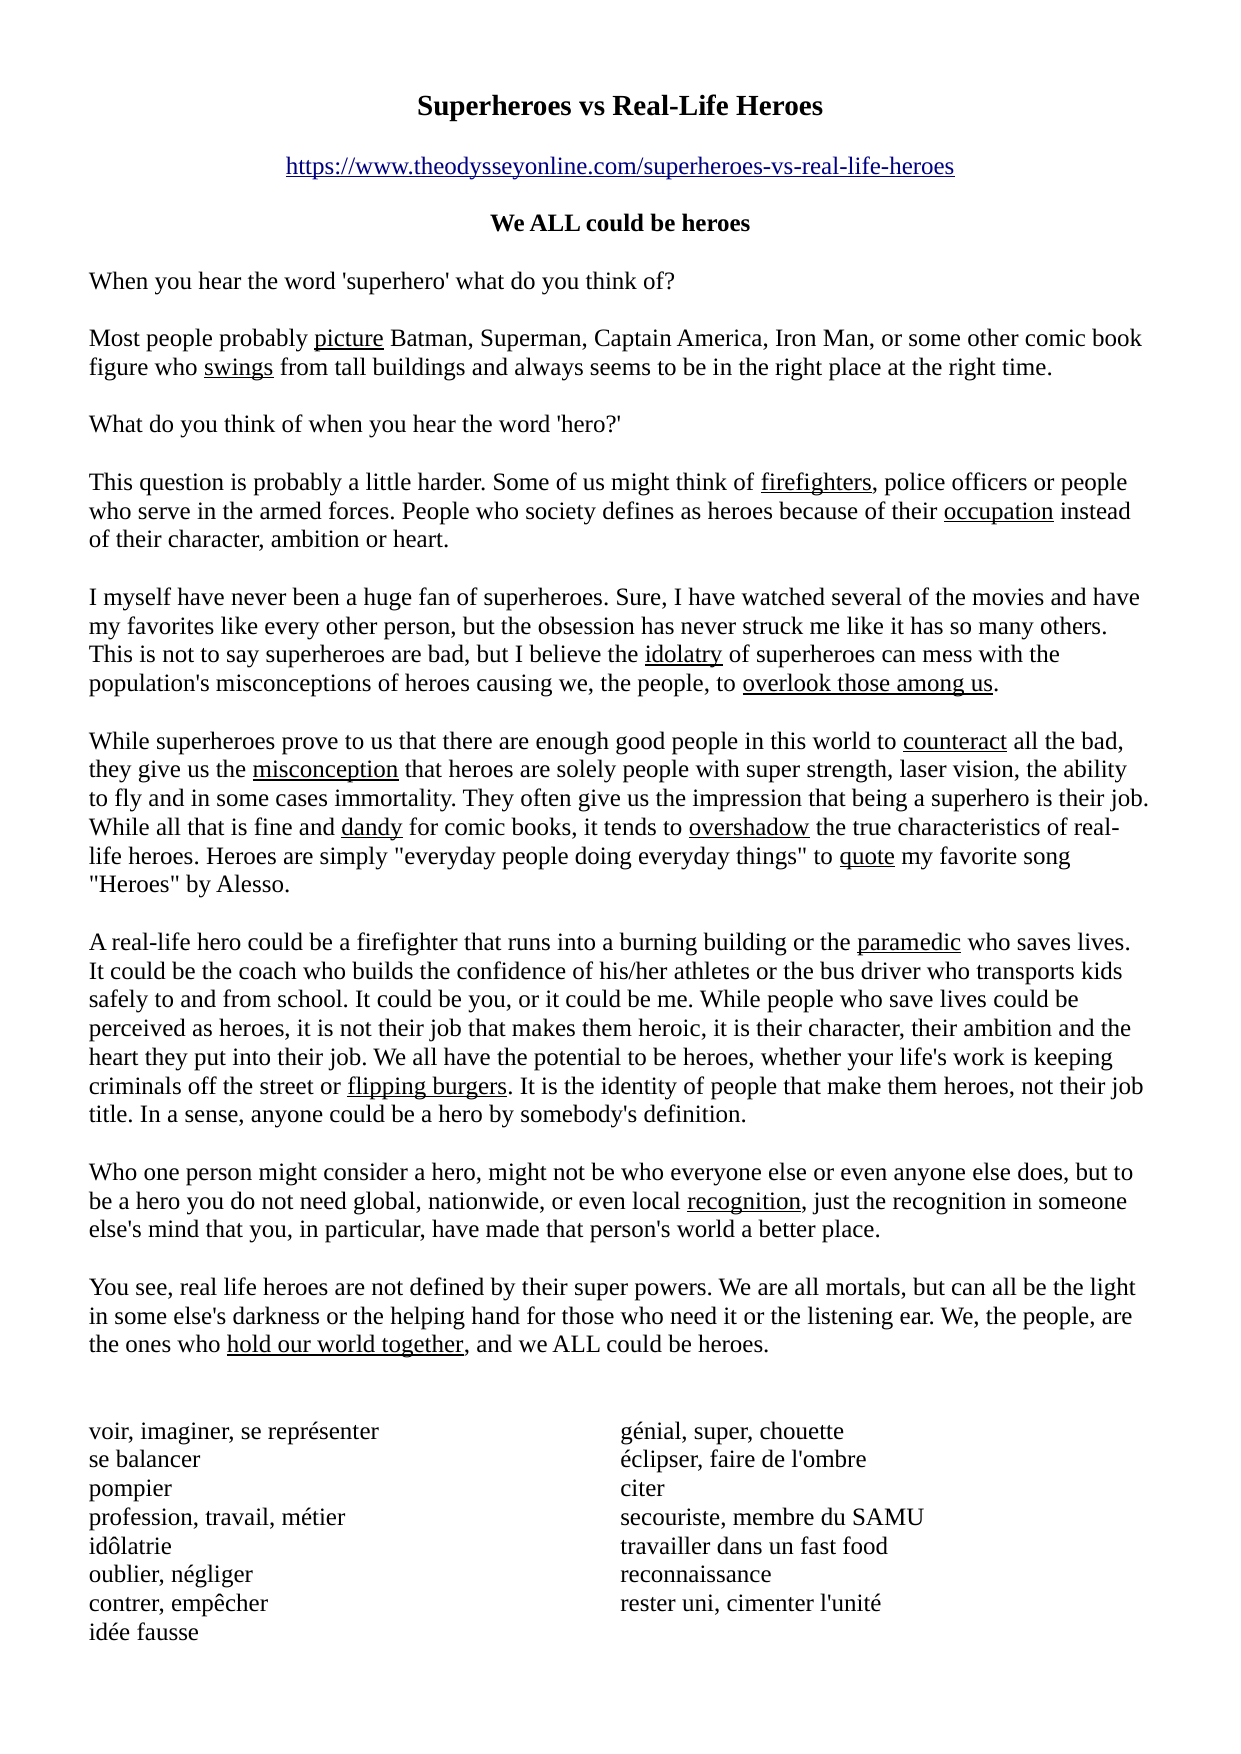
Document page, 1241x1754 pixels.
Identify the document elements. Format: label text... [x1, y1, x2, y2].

text Superheroes vs Real-Life Heroes [88, 88, 1152, 122]
text I myself have never been a huge fan of superheroes. Sure, I have watched several of the movies and have my favorites like every other person, but the obsession has never struck me like it has so many others. This is not to say superheroes are bad, but I believe the idolatry of superheroes can mess with the population's misconceptions of heroes causing we, the people, to overlook those among us. [88, 582, 1152, 697]
text Most people probably picture Batman, Superman, Captain America, Iron Man, or some other comic book figure who swings from tall buildings and always seems to be in the right place at the right time. [88, 323, 1152, 381]
text Who one person might consider a hero, might not be who everyone else or even anyone else does, but to be a hero you do not need global, nationwide, or even local recognition, just the recognition in someone else's mind that you, in particular, have made that person's world a better place. [88, 1157, 1152, 1243]
text You see, real life heroes are not defined by their super powers. We are all mortals, but can all be the light in some else's darkness or the helping hand for those who need it or the listening ear. We, the people, are the ones who hold our world together, and we ALL could be heroes. [88, 1272, 1152, 1416]
text We ALL could be heroes [88, 208, 1152, 237]
text This question is probably a little harder. Some of us might think of firefighters, police officers or people who serve in the armed forces. People who society defines as heroes because of their occupation instead of their character, ambition or heart. [88, 467, 1152, 553]
text While superheroes prove to us that there are enough good people in this world to counteract all the bad, they give us the misconception that heroes are solely people with super strength, laser vision, the ability to fly and in some cases immortality. They often give us the impression that being a superhero is their job. While all that is fine and dandy for comic books, it tends to overshadow the true characteristics of real-life heroes. Heroes are simply "everyday people doing everyday things" to quote my favorite song "Heroes" by Alesso. [88, 726, 1152, 898]
text When you hear the word 'superhero' what do you think of? [88, 266, 1152, 294]
text What do you think of when you hear the word 'hero?' [88, 409, 1152, 438]
text voir, imaginer, se représenter se balancer [88, 1416, 620, 1473]
text pompier profession, travail, métier idôlatrie oublier, négliger contrer, empêcher idée fausse génial, super, chouette éclipser, faire de l'ombre citer secouriste, membre du SAMU travailler dans un fast food reconnaissance rester uni, cimenter l'unité [88, 1416, 1152, 1646]
text A real-life hero could be a firefighter that runs into a burning building or the paramedic who saves lives. It could be the coach who builds the confidence of his/her athletes or the bus driver who transports kids safely to and from school. It could be you, or it could be me. While people who save lives could be perceived as heroes, it is not their job that makes them heroic, it is their character, their ambition and the heart they put into their job. We all have the potential to be heroes, whether your life's work is keeping criminals off the street or flipping burgers. It is the identity of people that make them heroes, not their job title. In a sense, anyone could be a hero by somebody's definition. [88, 927, 1152, 1128]
text https://www.theodysseyonline.com/superheroes-vs-real-life-heroes [88, 151, 1152, 179]
